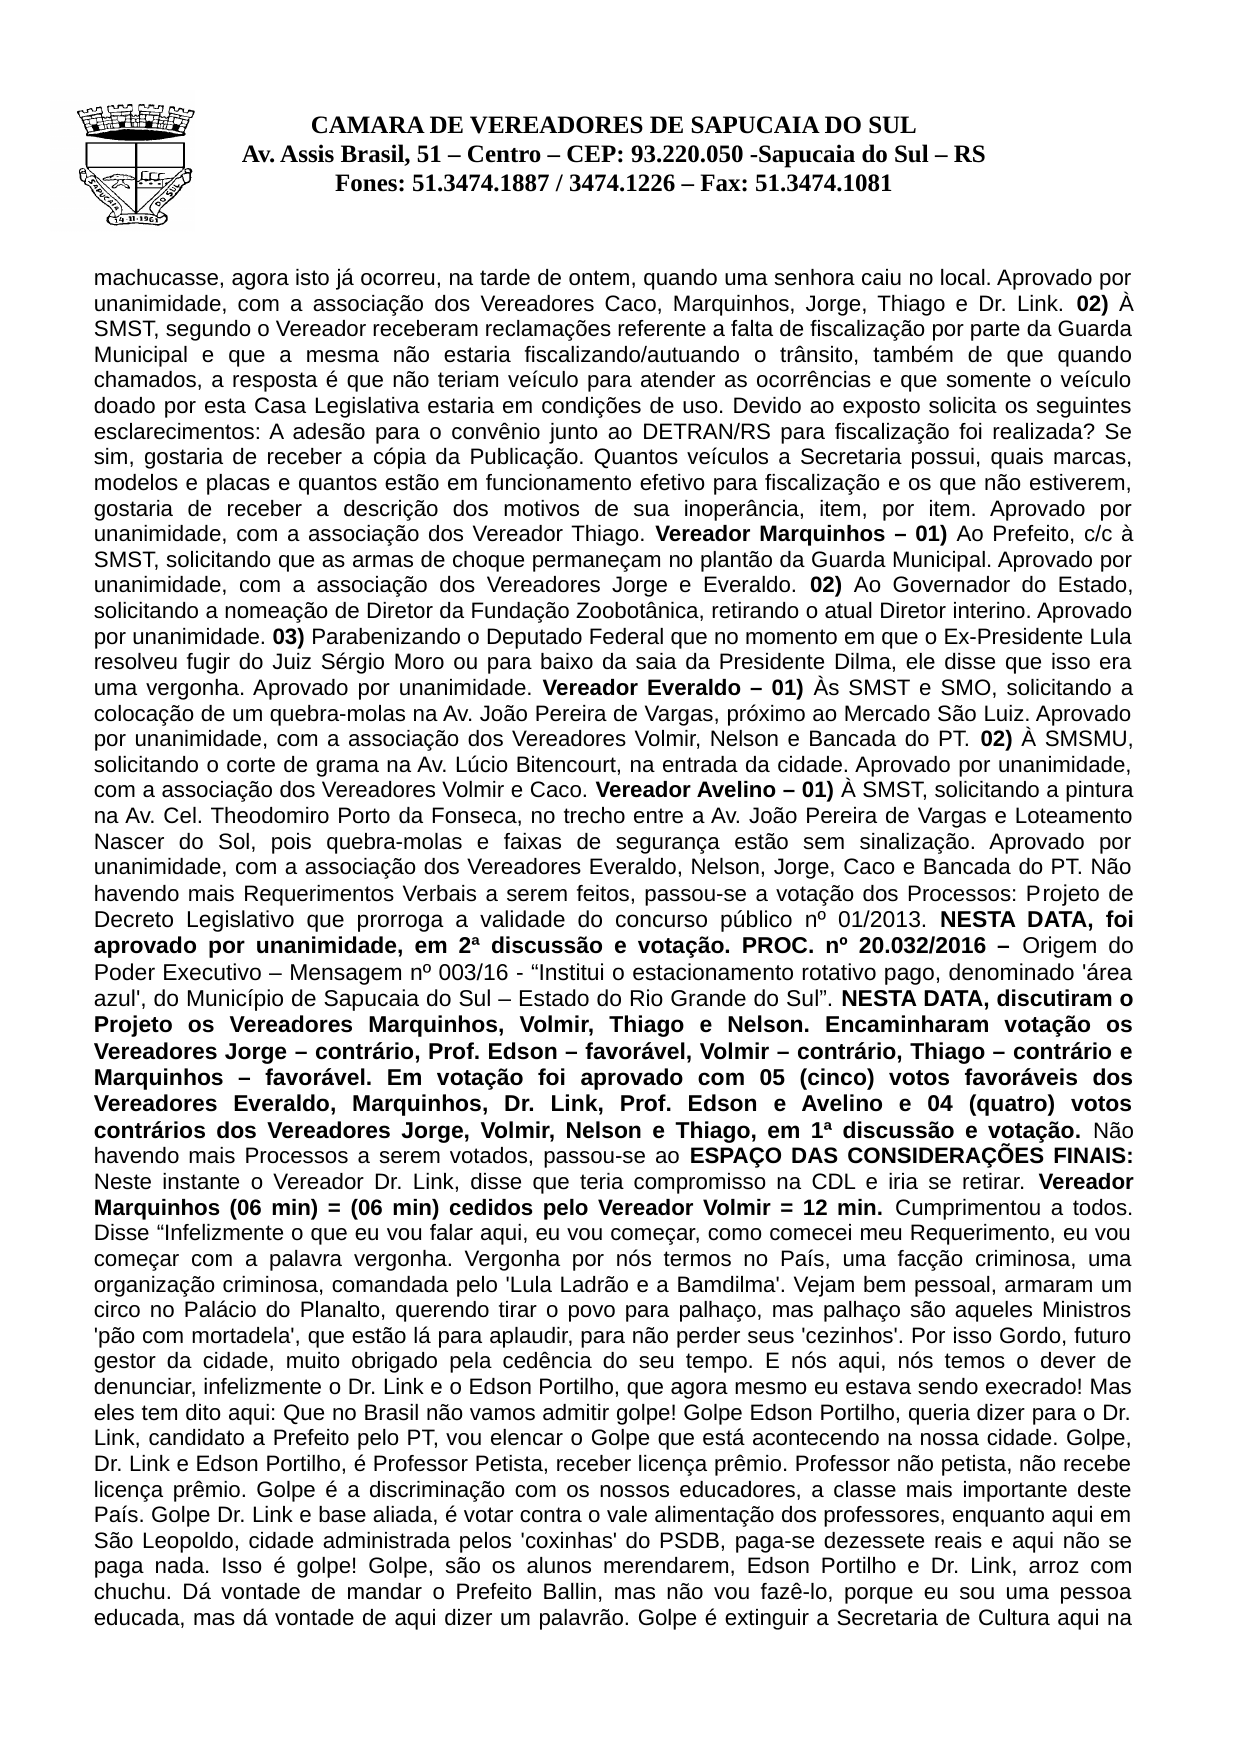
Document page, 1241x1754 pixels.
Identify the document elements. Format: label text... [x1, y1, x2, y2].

picture [49, 90, 195, 232]
text machucasse, agora isto já ocorreu, na tarde de ontem, quando uma senhora caiu no local. Aprovado por unanimidade, com a associação dos Vereadores Caco, Marquinhos, Jorge, Thiago e Dr. Link. 02) À SMST, segundo o Vereador receberam reclamações referente a falta de fiscalização por parte da Guarda Municipal e que a mesma não estaria fiscalizando/autuando o trânsito, também de que quando chamados, a resposta é que não teriam veículo para atender as ocorrências e que somente o veículo doado por esta Casa Legislativa estaria em condições de uso. Devido ao exposto solicita os seguintes esclarecimentos: A adesão para o convênio junto ao DETRAN/RS para fiscalização foi realizada? Se sim, gostaria de receber a cópia da Publicação. Quantos veículos a Secretaria possui, quais marcas, modelos e placas e quantos estão em funcionamento efetivo para fiscalização e os que não estiverem, gostaria de receber a descrição dos motivos de sua inoperância, item, por item. Aprovado por unanimidade, com a associação dos Vereador Thiago. Vereador Marquinhos – 01) Ao Prefeito, c/c à SMST, solicitando que as armas de choque permaneçam no plantão da Guarda Municipal. Aprovado por unanimidade, com a associação dos Vereadores Jorge e Everaldo. 02) Ao Governador do Estado, solicitando a nomeação de Diretor da Fundação Zoobotânica, retirando o atual Diretor interino. Aprovado por unanimidade. 03) Parabenizando o Deputado Federal que no momento em que o Ex-Presidente Lula resolveu fugir do Juiz Sérgio Moro ou para baixo da saia da Presidente Dilma, ele disse que isso era uma vergonha. Aprovado por unanimidade. Vereador Everaldo – 01) Às SMST e SMO, solicitando a colocação de um quebra-molas na Av. João Pereira de Vargas, próximo ao Mercado São Luiz. Aprovado por unanimidade, com a associação dos Vereadores Volmir, Nelson e Bancada do PT. 02) À SMSMU, solicitando o corte de grama na Av. Lúcio Bitencourt, na entrada da cidade. Aprovado por unanimidade, com a associação dos Vereadores Volmir e Caco. Vereador Avelino – 01) À SMST, solicitando a pintura na Av. Cel. Theodomiro Porto da Fonseca, no trecho entre a Av. João Pereira de Vargas e Loteamento Nascer do Sol, pois quebra-molas e faixas de segurança estão sem sinalização. Aprovado por unanimidade, com a associação dos Vereadores Everaldo, Nelson, Jorge, Caco e Bancada do PT. Não havendo mais Requerimentos Verbais a serem feitos, passou-se a votação dos Processos: Projeto de Decreto Legislativo que prorroga a validade do concurso público nº 01/2013. NESTA DATA, foi aprovado por unanimidade, em 2ª discussão e votação. PROC. nº 20.032/2016 – Origem do Poder Executivo – Mensagem nº 003/16 - “Institui o estacionamento rotativo pago, denominado 'área azul', do Município de Sapucaia do Sul – Estado do Rio Grande do Sul”. NESTA DATA, discutiram o Projeto os Vereadores Marquinhos, Volmir, Thiago e Nelson. Encaminharam votação os Vereadores Jorge – contrário, Prof. Edson – favorável, Volmir – contrário, Thiago – contrário e Marquinhos – favorável. Em votação foi aprovado com 05 (cinco) votos favoráveis dos Vereadores Everaldo, Marquinhos, Dr. Link, Prof. Edson e Avelino e 04 (quatro) votos contrários dos Vereadores Jorge, Volmir, Nelson e Thiago, em 1ª discussão e votação. Não havendo mais Processos a serem votados, passou-se ao ESPAÇO DAS CONSIDERAÇÕES FINAIS: Neste instante o Vereador Dr. Link, disse que teria compromisso na CDL e iria se retirar. Vereador Marquinhos (06 min) = (06 min) cedidos pelo Vereador Volmir = 12 min. Cumprimentou a todos. Disse “Infelizmente o que eu vou falar aqui, eu vou começar, como comecei meu Requerimento, eu vou começar com a palavra vergonha. Vergonha por nós termos no País, uma facção criminosa, uma organização criminosa, comandada pelo 'Lula Ladrão e a Bamdilma'. Vejam bem pessoal, armaram um circo no Palácio do Planalto, querendo tirar o povo para palhaço, mas palhaço são aqueles Ministros 'pão com mortadela', que estão lá para aplaudir, para não perder seus 'cezinhos'. Por isso Gordo, futuro gestor da cidade, muito obrigado pela cedência do seu tempo. E nós aqui, nós temos o dever de denunciar, infelizmente o Dr. Link e o Edson Portilho, que agora mesmo eu estava sendo execrado! Mas eles tem dito aqui: Que no Brasil não vamos admitir golpe! Golpe Edson Portilho, queria dizer para o Dr. Link, candidato a Prefeito pelo PT, vou elencar o Golpe que está acontecendo na nossa cidade. Golpe, Dr. Link e Edson Portilho, é Professor Petista, receber licença prêmio. Professor não petista, não recebe licença prêmio. Golpe é a discriminação com os nossos educadores, a classe mais importante deste País. Golpe Dr. Link e base aliada, é votar contra o vale alimentação dos professores, enquanto aqui em São Leopoldo, cidade administrada pelos 'coxinhas' do PSDB, paga-se dezessete reais e aqui não se paga nada. Isso é golpe! Golpe, são os alunos merendarem, Edson Portilho e Dr. Link, arroz com chuchu. Dá vontade de mandar o Prefeito Ballin, mas não vou fazê-lo, porque eu sou uma pessoa educada, mas dá vontade de aqui dizer um palavrão. Golpe é extinguir a Secretaria de Cultura aqui na [94, 264, 1134, 1630]
